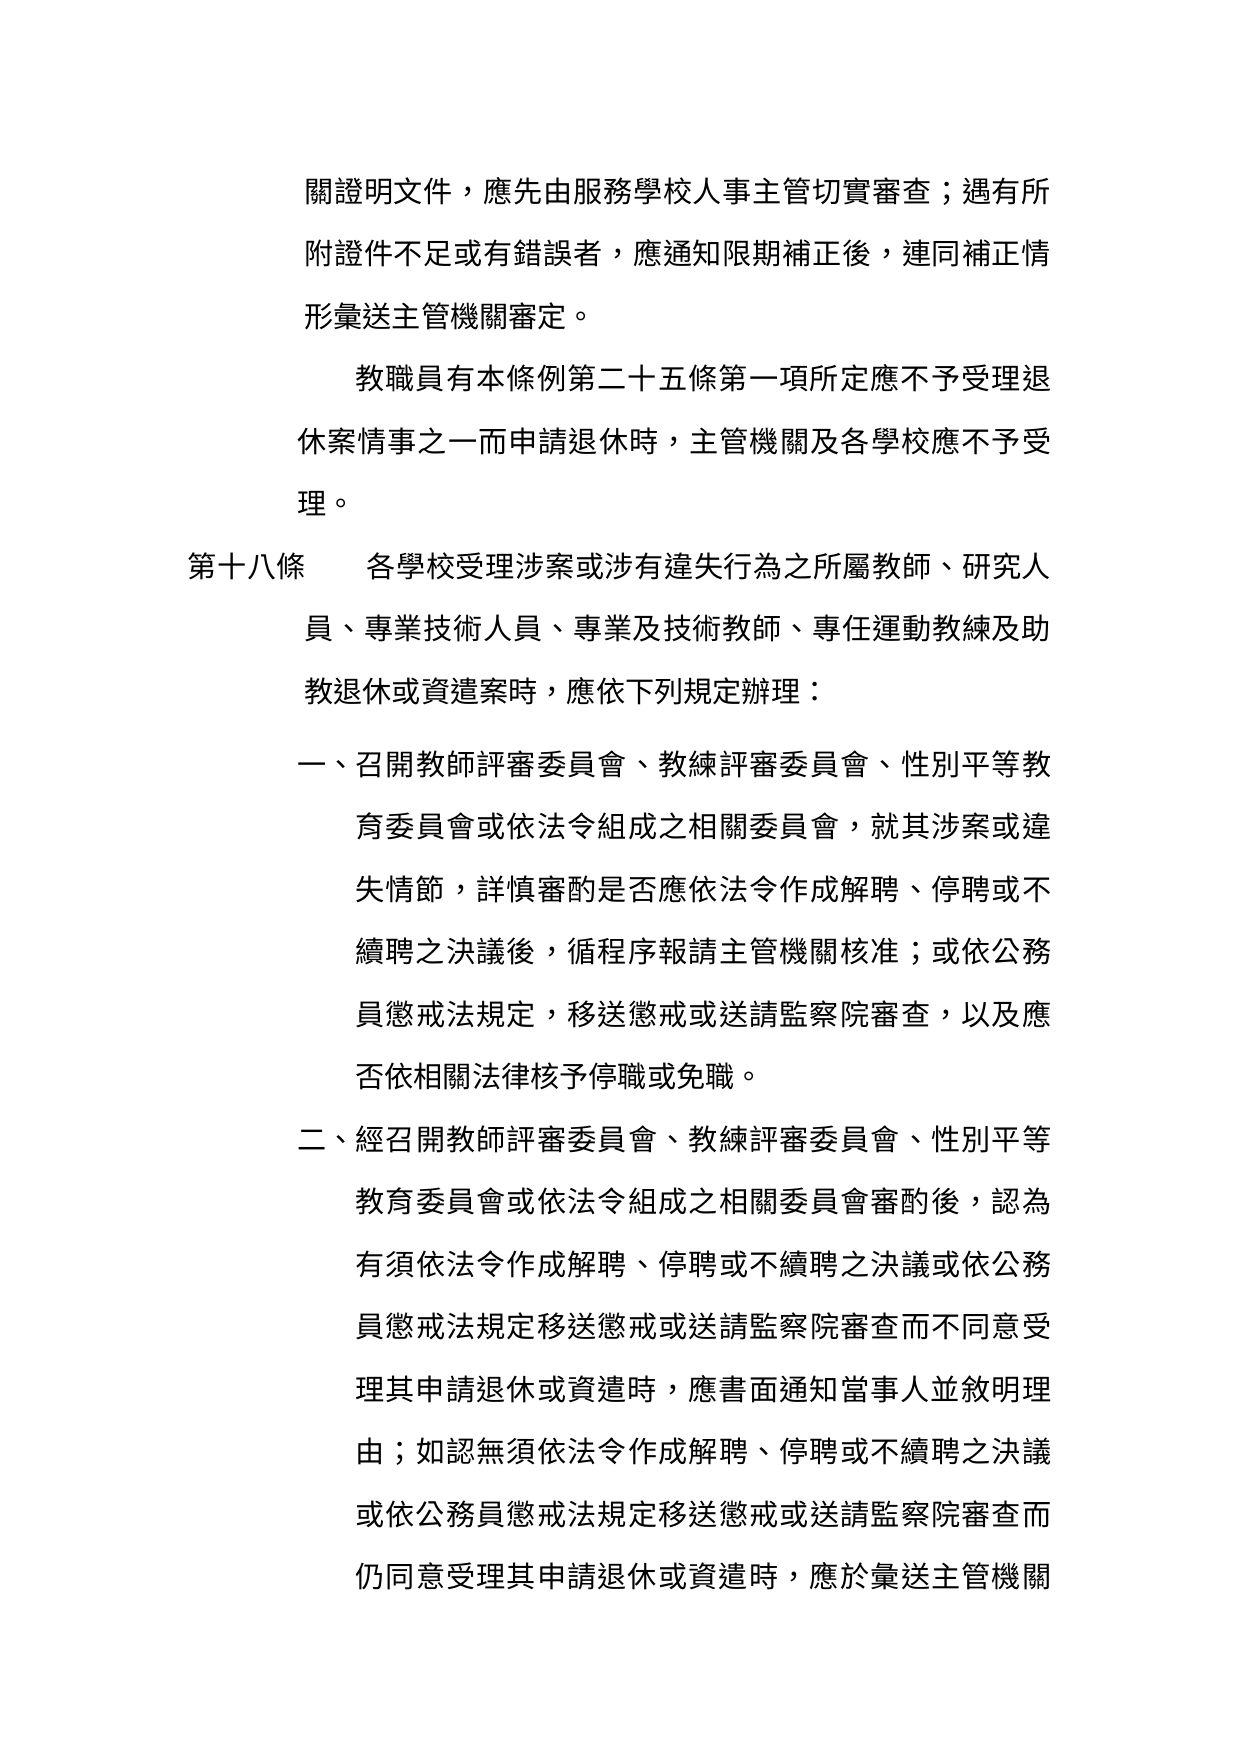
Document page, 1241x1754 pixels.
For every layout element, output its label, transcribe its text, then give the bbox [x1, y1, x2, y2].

list 召開教師評審委員會、教練評審委員會、性別平等教育委員會或依法令組成之相關委員會，就其涉案或違失情節，詳慎審酌是否應依法令作成解聘、停聘或不續聘之決議後，循程序報請主管機關核准；或依公務員懲戒法規定，移送懲戒或送請監察院審查，以及應否依相關法律核予停職或免職。 [297, 721, 1053, 1096]
text 教職員有本條例第二十五條第一項所定應不予受理退休案情事之一而申請退休時，主管機關及各學校應不予受理。 [297, 346, 1053, 533]
text 第十八條 各學校受理涉案或涉有違失行為之所屬教師、研究人員、專業技術人員、專業及技術教師、專任運動教練及助教退休或資遣案時，應依下列規定辦理： [187, 533, 1053, 721]
list 經召開教師評審委員會、教練評審委員會、性別平等教育委員會或依法令組成之相關委員會審酌後，認為有須依法令作成解聘、停聘或不續聘之決議或依公務員懲戒法規定移送懲戒或送請監察院審查而不同意受理其申請退休或資遣時，應書面通知當事人並敘明理由；如認無須依法令作成解聘、停聘或不續聘之決議或依公務員懲戒法規定移送懲戒或送請監察院審查而仍同意受理其申請退休或資遣時，應於彙送主管機關 [297, 1096, 1053, 1596]
text 關證明文件，應先由服務學校人事主管切實審查；遇有所附證件不足或有錯誤者，應通知限期補正後，連同補正情形彙送主管機關審定。 [187, 158, 1053, 346]
